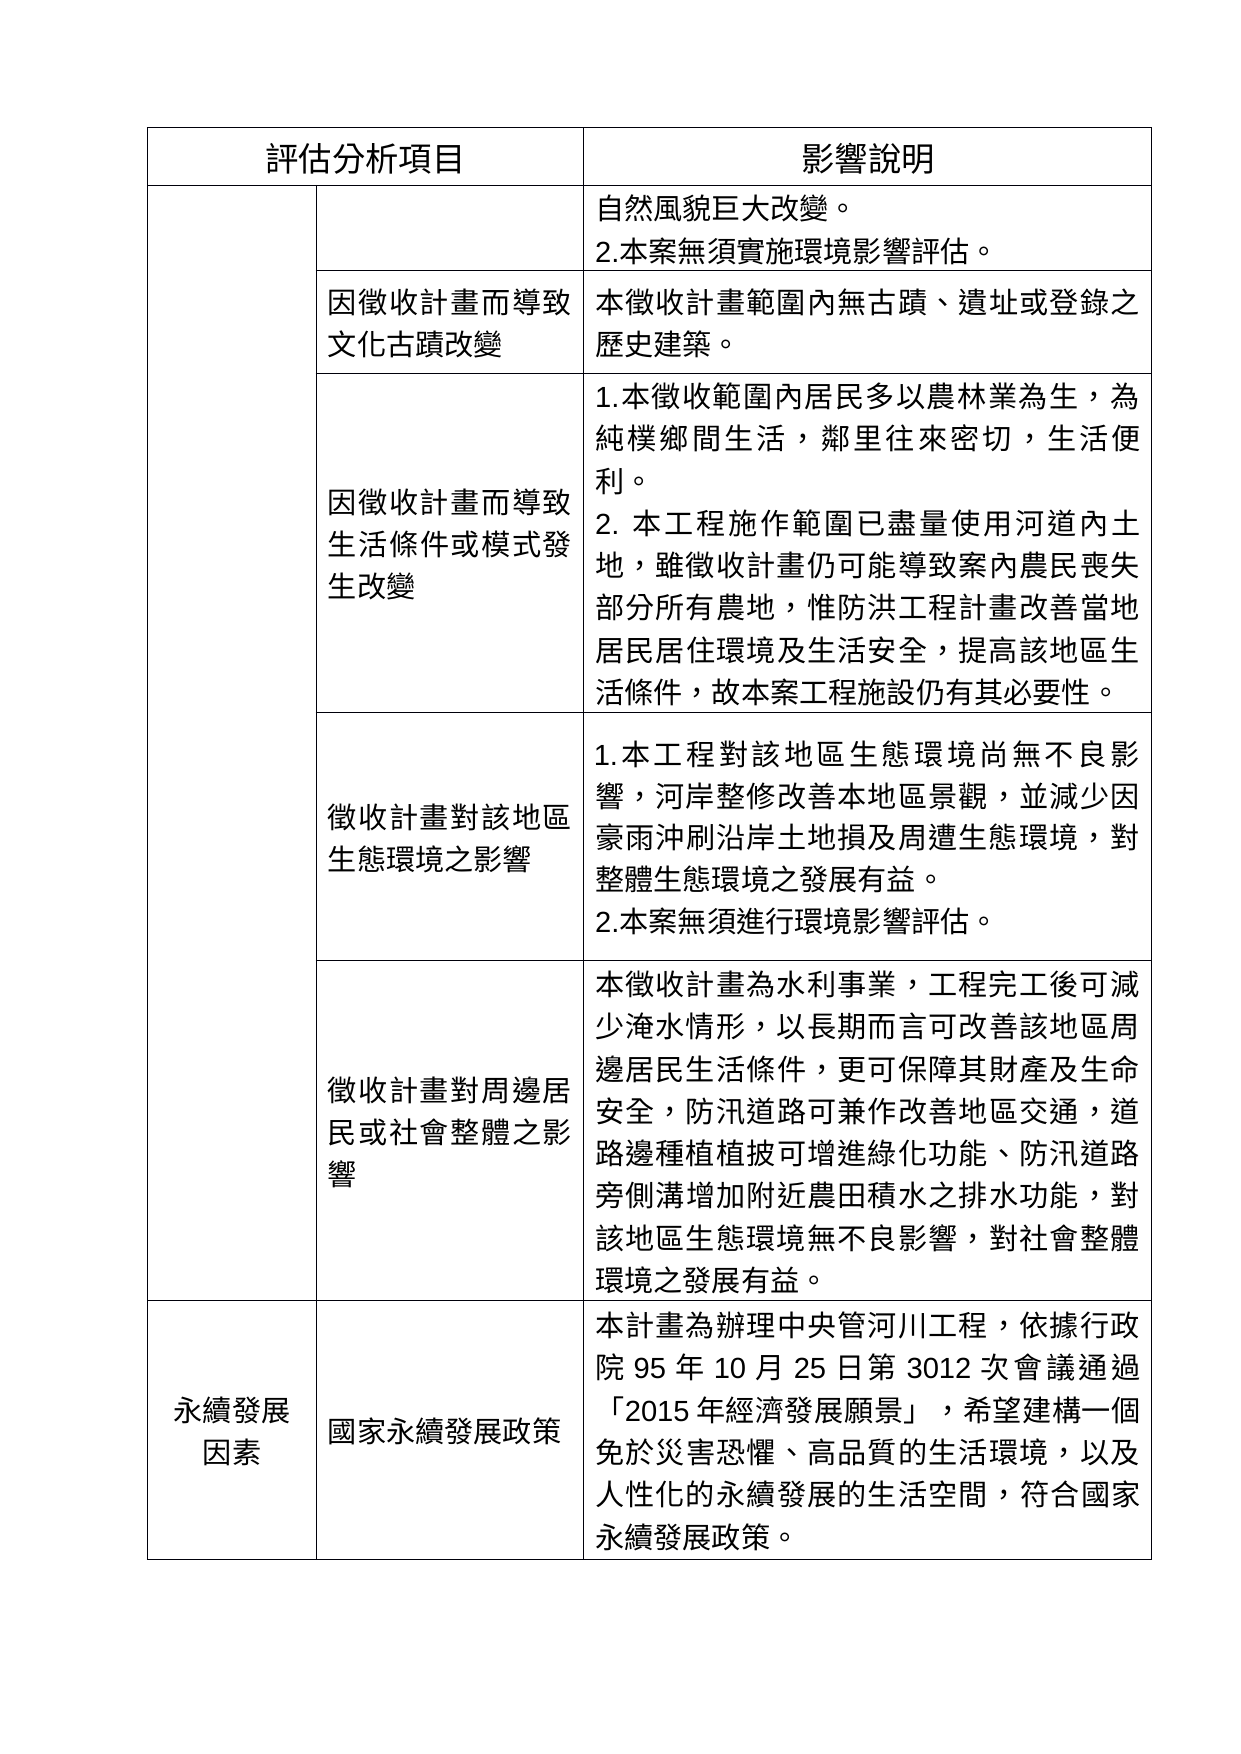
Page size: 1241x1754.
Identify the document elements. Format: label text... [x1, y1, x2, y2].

table_cell 本徵收計畫範圍內無古蹟、遺址或登錄之歷史建築。 [584, 271, 1151, 372]
table_cell 徵收計畫對該地區生態環境之影響 [317, 713, 583, 960]
table_cell 永續發展因素 [148, 1301, 316, 1558]
table_cell 因徵收計畫而導致文化古蹟改變 [317, 271, 583, 372]
table_cell 因徵收計畫而導致生活條件或模式發生改變 [317, 374, 583, 712]
table_cell 1.本徵收範圍內居民多以農林業為生，為純樸鄉間生活，鄰里往來密切，生活便利。 2. 本工程施作範圍已盡量使用河道內土地，雖徵收計畫仍可能導致案內農民喪失部分所有農地，惟防洪工程計畫改善當地居民居住環境及生活安全，提高該地區生活條件，故本案工程施設仍有其必要性。 [584, 374, 1151, 712]
table_cell 本徵收計畫為水利事業，工程完工後可減少淹水情形，以長期而言可改善該地區周邊居民生活條件，更可保障其財產及生命安全，防汛道路可兼作改善地區交通，道路邊種植植披可增進綠化功能、防汛道路旁側溝增加附近農田積水之排水功能，對該地區生態環境無不良影響，對社會整體環境之發展有益。 [584, 961, 1151, 1300]
table_cell 自然風貌巨大改變。 2.本案無須實施環境影響評估。 [584, 186, 1151, 270]
table_header 影響說明 [584, 128, 1151, 185]
table_cell 徵收計畫對周邊居民或社會整體之影響 [317, 961, 583, 1300]
table_cell [317, 186, 583, 270]
table_header 評估分析項目 [148, 128, 583, 185]
table_cell [148, 186, 316, 1300]
table_cell 1.本工程對該地區生態環境尚無不良影響，河岸整修改善本地區景觀，並減少因豪雨沖刷沿岸土地損及周遭生態環境，對整體生態環境之發展有益。 2.本案無須進行環境影響評估。 [584, 713, 1151, 960]
table_cell 國家永續發展政策 [317, 1301, 583, 1558]
table_cell 本計畫為辦理中央管河川工程，依據行政院95年10月25日第3012次會議通過「2015年經濟發展願景」，希望建構一個免於災害恐懼、高品質的生活環境，以及人性化的永續發展的生活空間，符合國家永續發展政策。 [584, 1301, 1151, 1558]
